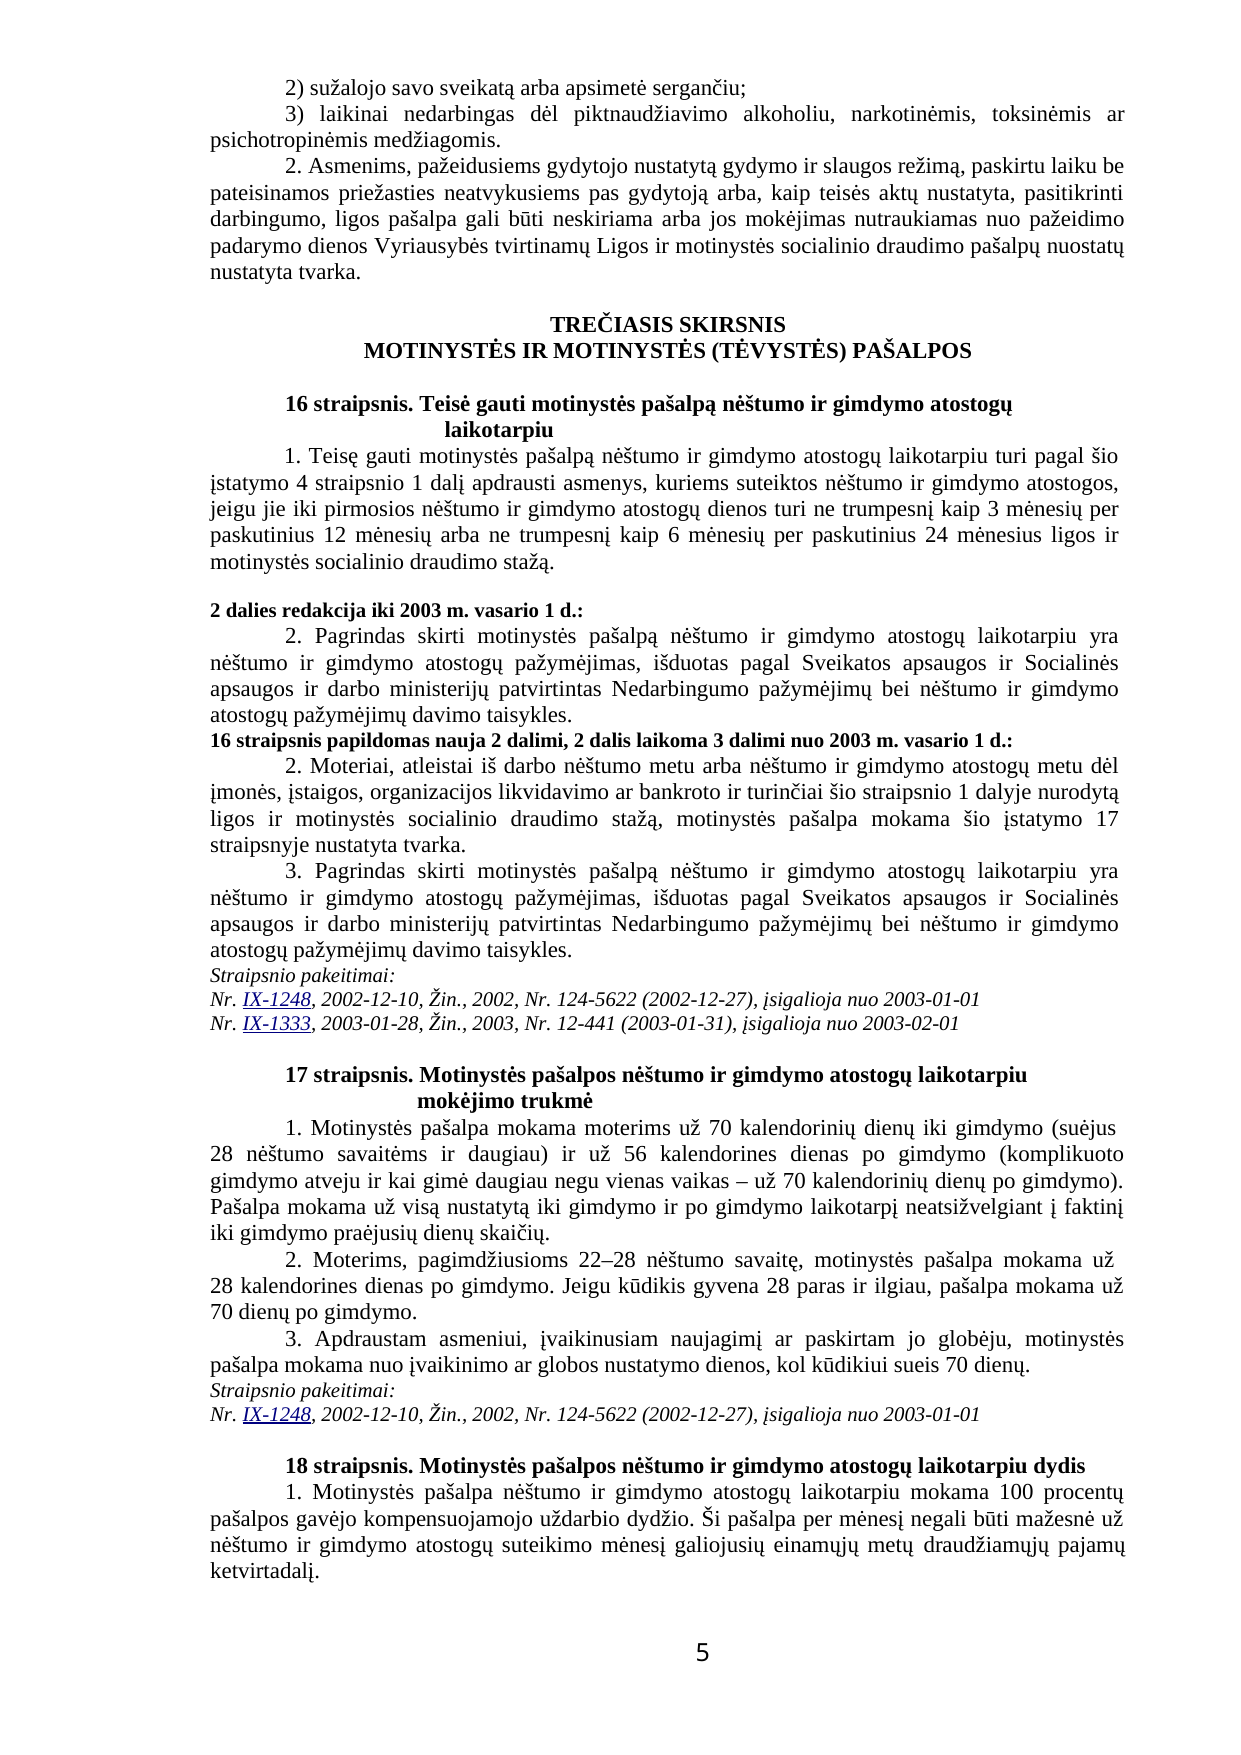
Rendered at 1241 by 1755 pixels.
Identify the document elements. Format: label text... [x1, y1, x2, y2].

text 18 straipsnis. Motinystės pašalpos nėštumo ir gimdymo atostogų laikotarpiu dydis [285, 1452, 1126, 1478]
text 1. Teisę gauti motinystės pašalpą nėštumo ir gimdymo atostogų laikotarpiu turi pagal šio įstatymo 4 straipsnio 1 dalį apdrausti asmenys, kuriems suteiktos nėštumo ir gimdymo atostogos, jeigu jie iki pirmosios nėštumo ir gimdymo atostogų dienos turi ne trumpesnį kaip 3 mėnesių per paskutinius 12 mėnesių arba ne trumpesnį kaip 6 mėnesių per paskutinius 24 mėnesius ligos ir motinystės socialinio draudimo stažą. [210, 442, 1120, 574]
text Straipsnio pakeitimai: [210, 963, 1126, 987]
text Nr. IX-1248, 2002-12-10, Žin., 2002, Nr. 124-5622 (2002-12-27), įsigalioja nuo 2003-01-01 [210, 987, 1126, 1011]
text 16 straipsnis. Teisė gauti motinystės pašalpą nėštumo ir gimdymo atostogų laikotarpiu [285, 390, 1126, 442]
text 1. Motinystės pašalpa nėštumo ir gimdymo atostogų laikotarpiu mokama 100 procentų pašalpos gavėjo kompensuojamojo uždarbio dydžio. Ši pašalpa per mėnesį negali būti mažesnė už nėštumo ir gimdymo atostogų suteikimo mėnesį galiojusių einamųjų metų draudžiamųjų pajamų ketvirtadalį. [210, 1478, 1126, 1584]
text Nr. IX-1248, 2002-12-10, Žin., 2002, Nr. 124-5622 (2002-12-27), įsigalioja nuo 2003-01-01 [210, 1402, 1126, 1426]
subtitle MOTINYSTĖS IR MOTINYSTĖS (TĖVYSTĖS) PAŠALPOS [210, 337, 1126, 363]
text 3) laikinai nedarbingas dėl piktnaudžiavimo alkoholiu, narkotinėmis, toksinėmis ar psichotropinėmis medžiagomis. [210, 100, 1126, 153]
text Nr. IX-1333, 2003-01-28, Žin., 2003, Nr. 12-441 (2003-01-31), įsigalioja nuo 2003-02-01 [210, 1011, 1120, 1035]
text 17 straipsnis. Motinystės pašalpos nėštumo ir gimdymo atostogų laikotarpiu [285, 1061, 1126, 1088]
text 3. Pagrindas skirti motinystės pašalpą nėštumo ir gimdymo atostogų laikotarpiu yra nėštumo ir gimdymo atostogų pažymėjimas, išduotas pagal Sveikatos apsaugos ir Socialinės apsaugos ir darbo ministerijų patvirtintas Nedarbingumo pažymėjimų bei nėštumo ir gimdymo atostogų pažymėjimų davimo taisykles. [210, 857, 1120, 963]
text 2. Asmenims, pažeidusiems gydytojo nustatytą gydymo ir slaugos režimą, paskirtu laiku be pateisinamos priežasties neatvykusiems pas gydytoją arba, kaip teisės aktų nustatyta, pasitikrinti darbingumo, ligos pašalpa gali būti neskiriama arba jos mokėjimas nutraukiamas nuo pažeidimo padarymo dienos Vyriausybės tvirtinamų Ligos ir motinystės socialinio draudimo pašalpų nuostatų nustatyta tvarka. [210, 153, 1126, 284]
text 3. Apdraustam asmeniui, įvaikinusiam naujagimį ar paskirtam jo globėju, motinystės pašalpa mokama nuo įvaikinimo ar globos nustatymo dienos, kol kūdikiui sueis 70 dienų. [210, 1325, 1126, 1377]
text Straipsnio pakeitimai: [210, 1377, 1126, 1402]
text 16 straipsnis papildomas nauja 2 dalimi, 2 dalis laikoma 3 dalimi nuo 2003 m. vasario 1 d.: [210, 728, 1120, 752]
text 2. Pagrindas skirti motinystės pašalpą nėštumo ir gimdymo atostogų laikotarpiu yra nėštumo ir gimdymo atostogų pažymėjimas, išduotas pagal Sveikatos apsaugos ir Socialinės apsaugos ir darbo ministerijų patvirtintas Nedarbingumo pažymėjimų bei nėštumo ir gimdymo atostogų pažymėjimų davimo taisykles. [210, 622, 1120, 728]
text 1. Motinystės pašalpa mokama moterims už 70 kalendorinių dienų iki gimdymo (suėjus 28 nėštumo savaitėms ir daugiau) ir už 56 kalendorines dienas po gimdymo (komplikuoto gimdymo atveju ir kai gimė daugiau negu vienas vaikas – už 70 kalendorinių dienų po gimdymo). Pašalpa mokama už visą nustatytą iki gimdymo ir po gimdymo laikotarpį neatsižvelgiant į faktinį iki gimdymo praėjusių dienų skaičių. [210, 1114, 1126, 1246]
text 2 dalies redakcija iki 2003 m. vasario 1 d.: [210, 598, 1120, 622]
text 2. Moteriai, atleistai iš darbo nėštumo metu arba nėštumo ir gimdymo atostogų metu dėl įmonės, įstaigos, organizacijos likvidavimo ar bankroto ir turinčiai šio straipsnio 1 dalyje nurodytą ligos ir motinystės socialinio draudimo stažą, motinystės pašalpa mokama šio įstatymo 17 straipsnyje nustatyta tvarka. [210, 752, 1120, 857]
text 2) sužalojo savo sveikatą arba apsimetė sergančiu; [210, 73, 1126, 100]
text 2. Moterims, pagimdžiusioms 22–28 nėštumo savaitę, motinystės pašalpa mokama už 28 kalendorines dienas po gimdymo. Jeigu kūdikis gyvena 28 paras ir ilgiau, pašalpa mokama už 70 dienų po gimdymo. [210, 1246, 1126, 1325]
text mokėjimo trukmė [417, 1088, 1126, 1114]
subtitle TREČIASIS SKIRSNIS [210, 311, 1126, 337]
